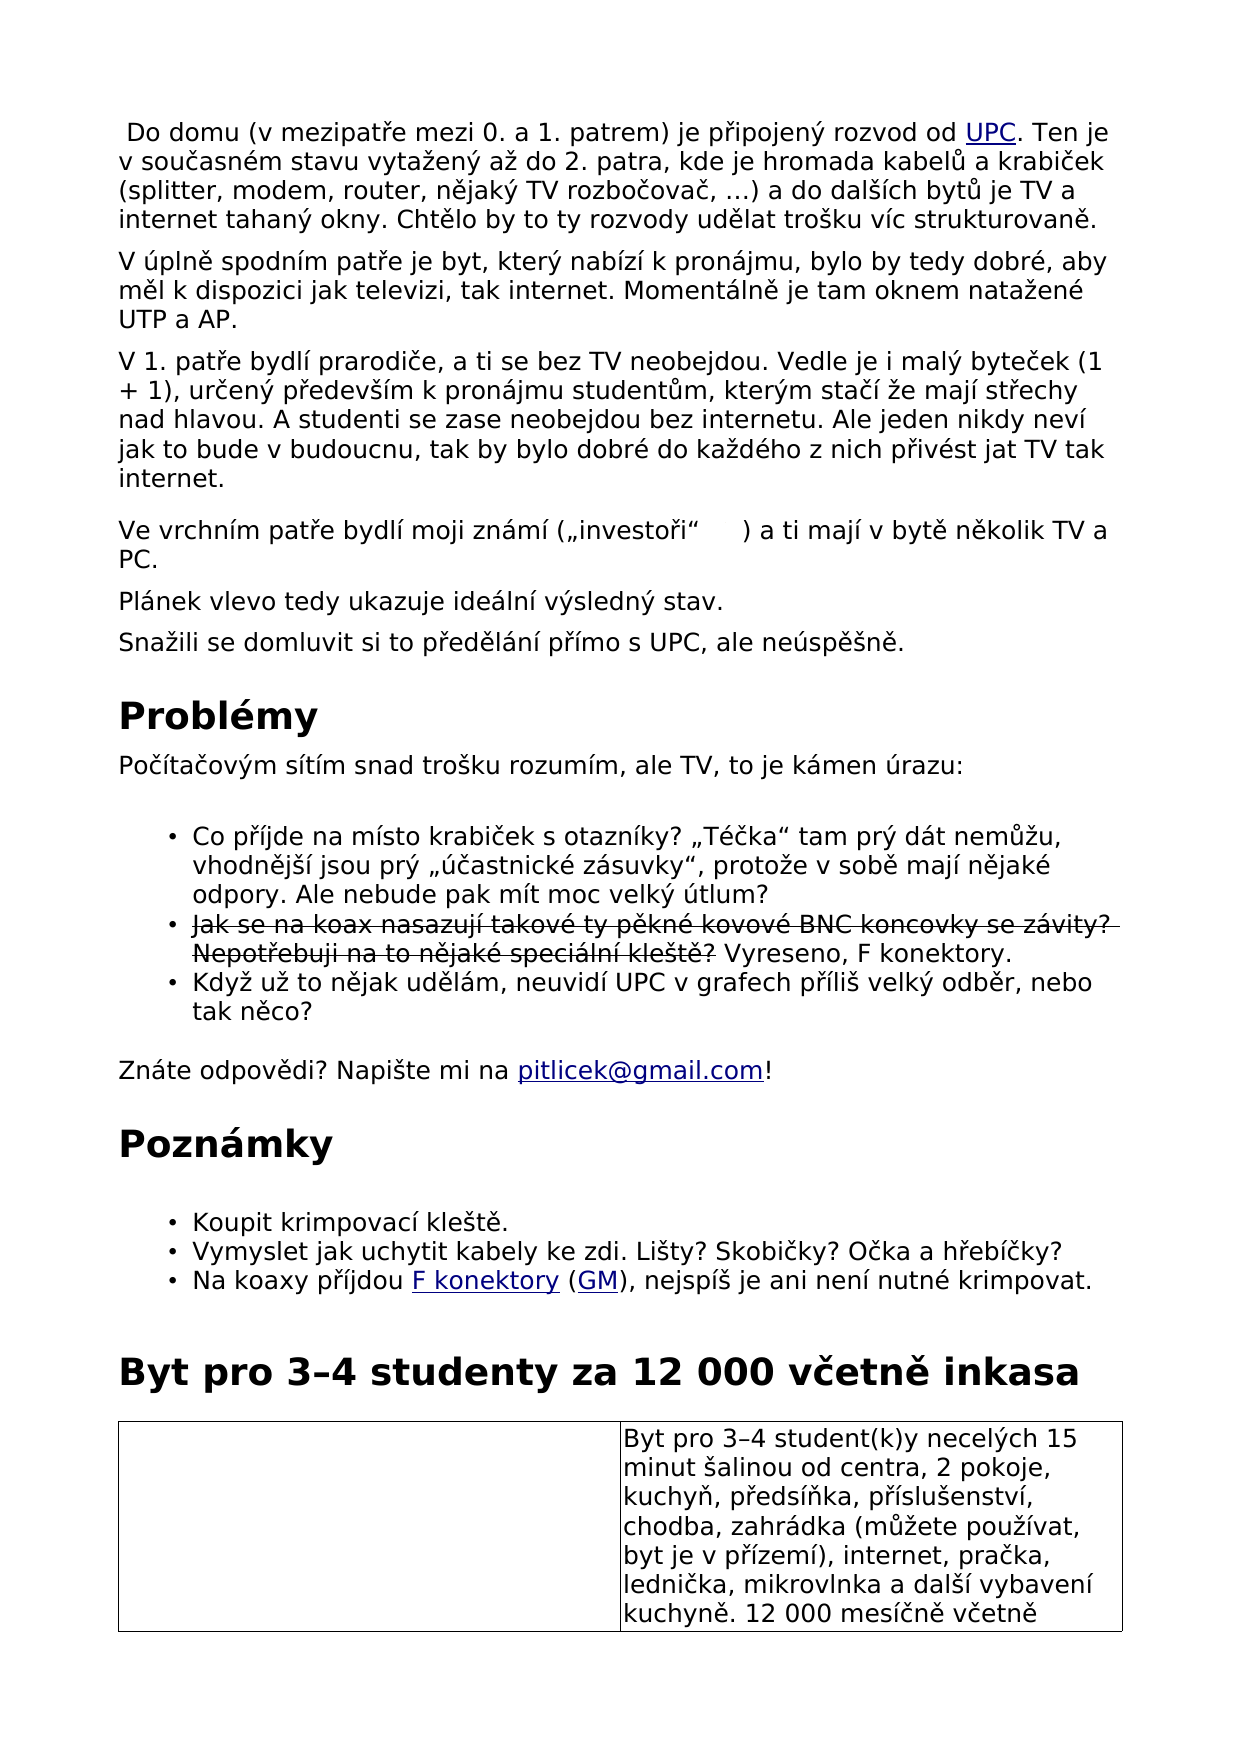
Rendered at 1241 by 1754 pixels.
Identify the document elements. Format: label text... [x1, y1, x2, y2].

list Koupit krimpovací kleště. [177, 1208, 1122, 1237]
list Jak se na koax nasazují takové ty pěkné kovové BNC koncovky se závity? Nepotřebuji na to nějaké speciální kleště? Vyreseno, F konektory. [177, 910, 1122, 968]
list Když už to nějak udělám, neuvidí UPC v grafech příliš velký odběr, nebo tak něco? [177, 968, 1122, 1026]
text Znáte odpovědi? Napište mi na pitlicek@gmail.com! [118, 1056, 1122, 1085]
subtitle Byt pro 3–4 studenty za 12 000 včetně inkasa [118, 1350, 1122, 1394]
text Ve vrchním patře bydlí moji známí („investoři“ ) a ti mají v bytě několik TV a PC. [118, 506, 1122, 574]
list Co příjde na místo krabiček s otazníky? „Téčka“ tam prý dát nemůžu, vhodnější jsou prý „účastnické zásuvky“, protože v sobě mají nějaké odpory. Ale nebude pak mít moc velký útlum? [177, 822, 1122, 910]
subtitle Problémy [118, 695, 1122, 739]
text Do domu (v mezipatře mezi 0. a 1. patrem) je připojený rozvod od UPC. Ten je v současném stavu vytažený až do 2. patra, kde je hromada kabelů a krabiček (splitter, modem, router, nějaký TV rozbočovač, …) a do dalších bytů je TV a internet tahaný okny. Chtělo by to ty rozvody udělat trošku víc strukturovaně. [118, 118, 1122, 235]
table_header Byt pro 3–4 student(k)y necelých 15 minut šalinou od centra, 2 pokoje, kuchyň, předsíňka, příslušenství, chodba, zahrádka (můžete používat, byt je v přízemí), internet, pračka, lednička, mikrovlnka a další vybavení kuchyně. 12 000 mesíčně včetně [621, 1422, 1122, 1631]
text V úplně spodním patře je byt, který nabízí k pronájmu, bylo by tedy dobré, aby měl k dispozici jak televizi, tak internet. Momentálně je tam oknem natažené UTP a AP. [118, 247, 1122, 335]
text Počítačovým sítím snad trošku rozumím, ale TV, to je kámen úrazu: [118, 751, 1122, 780]
list Vymyslet jak uchytit kabely ke zdi. Lišty? Skobičky? Očka a hřebíčky? [177, 1237, 1122, 1267]
list Na koaxy příjdou F konektory (GM), nejspíš je ani není nutné krimpovat. [177, 1267, 1122, 1296]
text V 1. patře bydlí prarodiče, a ti se bez TV neobejdou. Vedle je i malý byteček (1 + 1), určený především k pronájmu studentům, kterým stačí že mají střechy nad hlavou. A studenti se zase neobejdou bez internetu. Ale jeden nikdy neví jak to bude v budoucnu, tak by bylo dobré do každého z nich přivést jat TV tak internet. [118, 347, 1122, 493]
text Snažili se domluvit si to předělání přímo s UPC, ale neúspěšně. [118, 628, 1122, 657]
subtitle Poznámky [118, 1123, 1122, 1166]
text Plánek vlevo tedy ukazuje ideální výsledný stav. [118, 587, 1122, 616]
table_header [119, 1422, 620, 1631]
